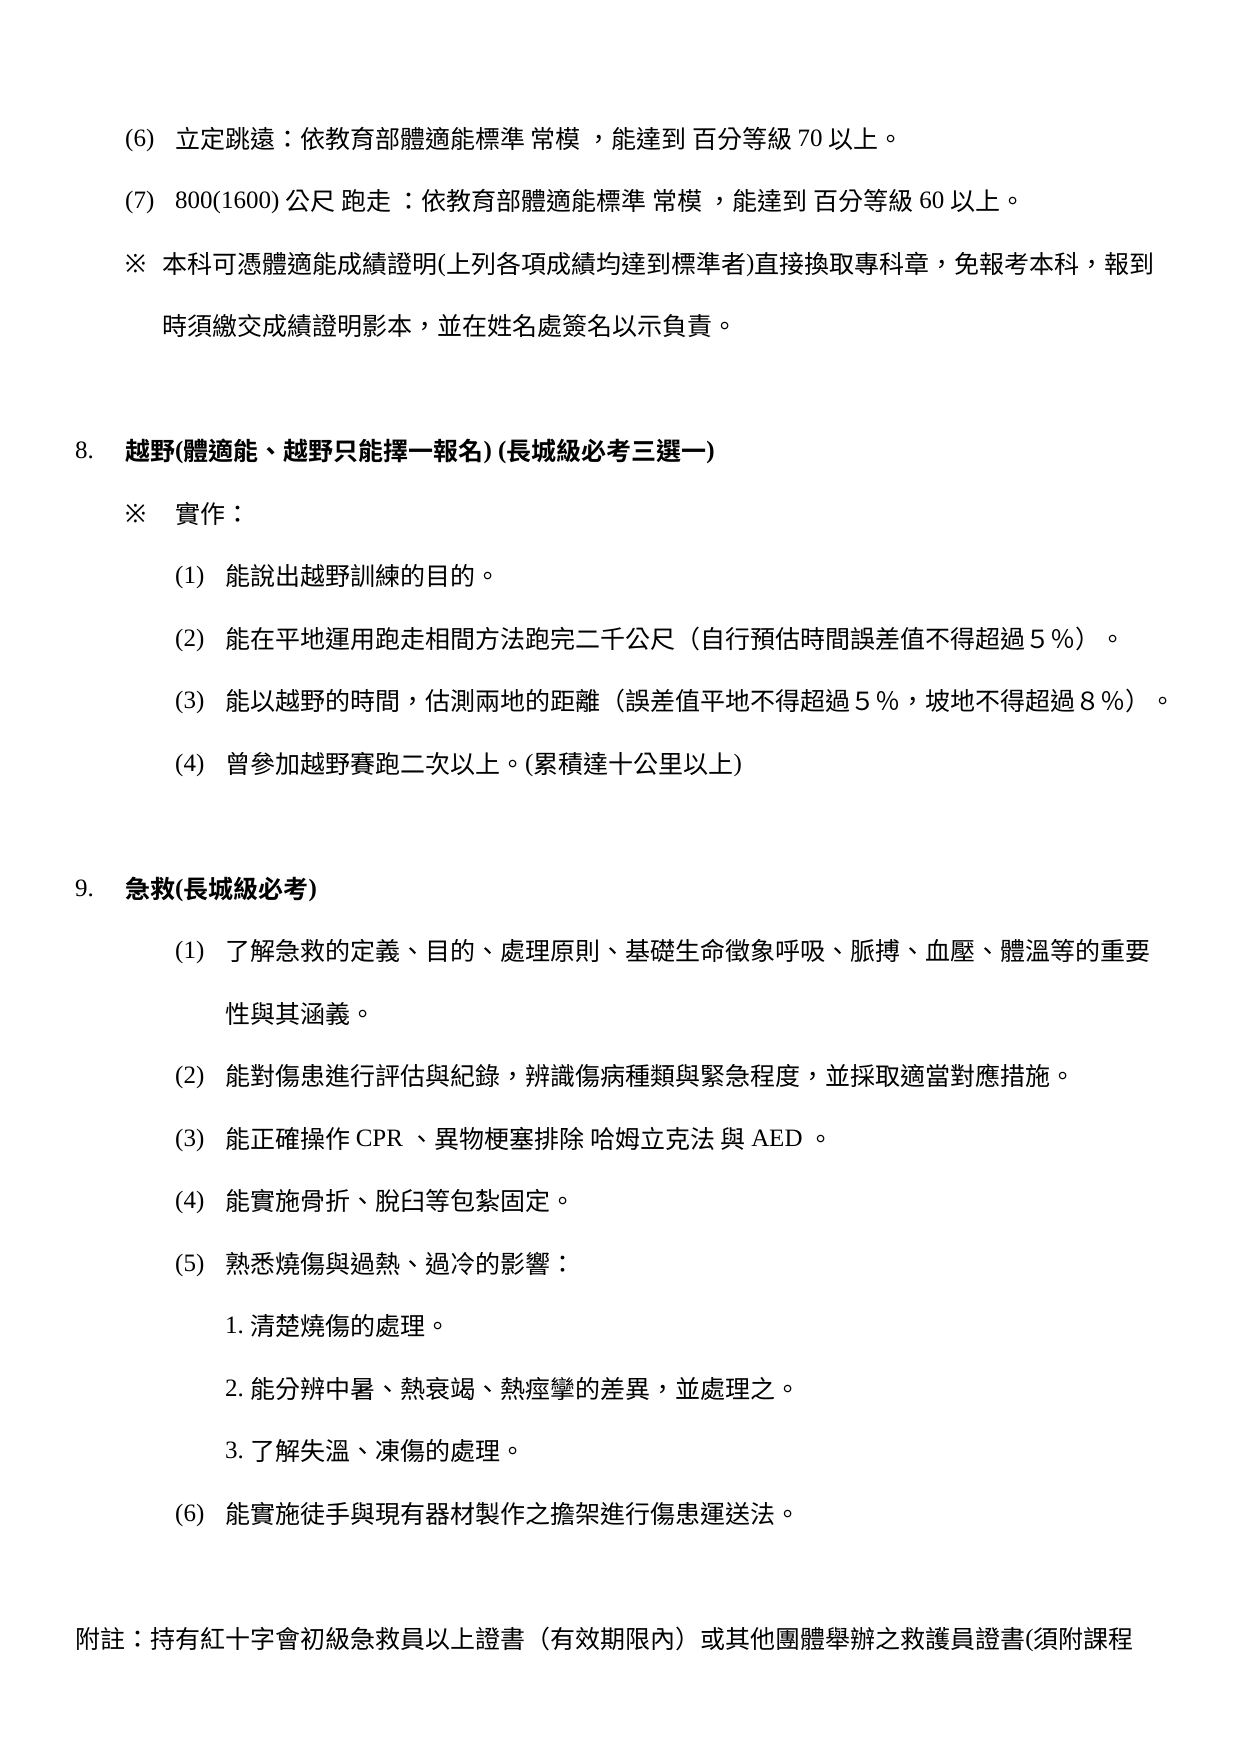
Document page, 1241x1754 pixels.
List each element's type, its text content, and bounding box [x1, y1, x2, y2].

list 熟悉燒傷與過熱、過冷的影響： 1. 清楚燒傷的處理。 2. 能分辨中暑、熱衰竭、熱痙攣的差異，並處理之。 3. 了解失溫、凍傷的處理。 [175, 1221, 1165, 1471]
list 能正確操作 CPR 、異物梗塞排除 哈姆立克法 與 AED 。 [175, 1096, 1165, 1158]
list 越野(體適能、越野只能擇一報名) (長城級必考三選一) [75, 408, 1165, 471]
list 立定跳遠：依教育部體適能標準 常模 ，能達到 百分等級 70 以上。 [125, 96, 1165, 158]
list 800(1600) 公尺 跑走 ：依教育部體適能標準 常模 ，能達到 百分等級 60 以上。 [125, 158, 1165, 221]
list 曾參加越野賽跑二次以上。(累積達十公里以上) [175, 721, 1165, 783]
list 本科可憑體適能成績證明(上列各項成績均達到標準者)直接換取專科章，免報考本科，報到時須繳交成績證明影本，並在姓名處簽名以示負責。 [125, 221, 1165, 346]
list 急救(長城級必考) [75, 846, 1165, 908]
list 能以越野的時間，估測兩地的距離（誤差值平地不得超過５％，坡地不得超過８％）。 [175, 658, 1165, 721]
list 能實施徒手與現有器材製作之擔架進行傷患運送法。 [175, 1471, 1165, 1533]
list 能實施骨折、脫臼等包紮固定。 [175, 1158, 1165, 1221]
list 能在平地運用跑走相間方法跑完二千公尺（自行預估時間誤差值不得超過５％）。 [175, 596, 1165, 658]
list 能對傷患進行評估與紀錄，辨識傷病種類與緊急程度，並採取適當對應措施。 [175, 1033, 1165, 1096]
text 附註：持有紅十字會初級急救員以上證書（有效期限內）或其他團體舉辦之救護員證書(須附課程 [75, 1596, 1165, 1658]
list 實作： [125, 471, 1165, 533]
list 了解急救的定義、目的、處理原則、基礎生命徵象呼吸、脈搏、血壓、體溫等的重要性與其涵義。 [175, 908, 1165, 1033]
list 能說出越野訓練的目的。 [175, 533, 1165, 596]
